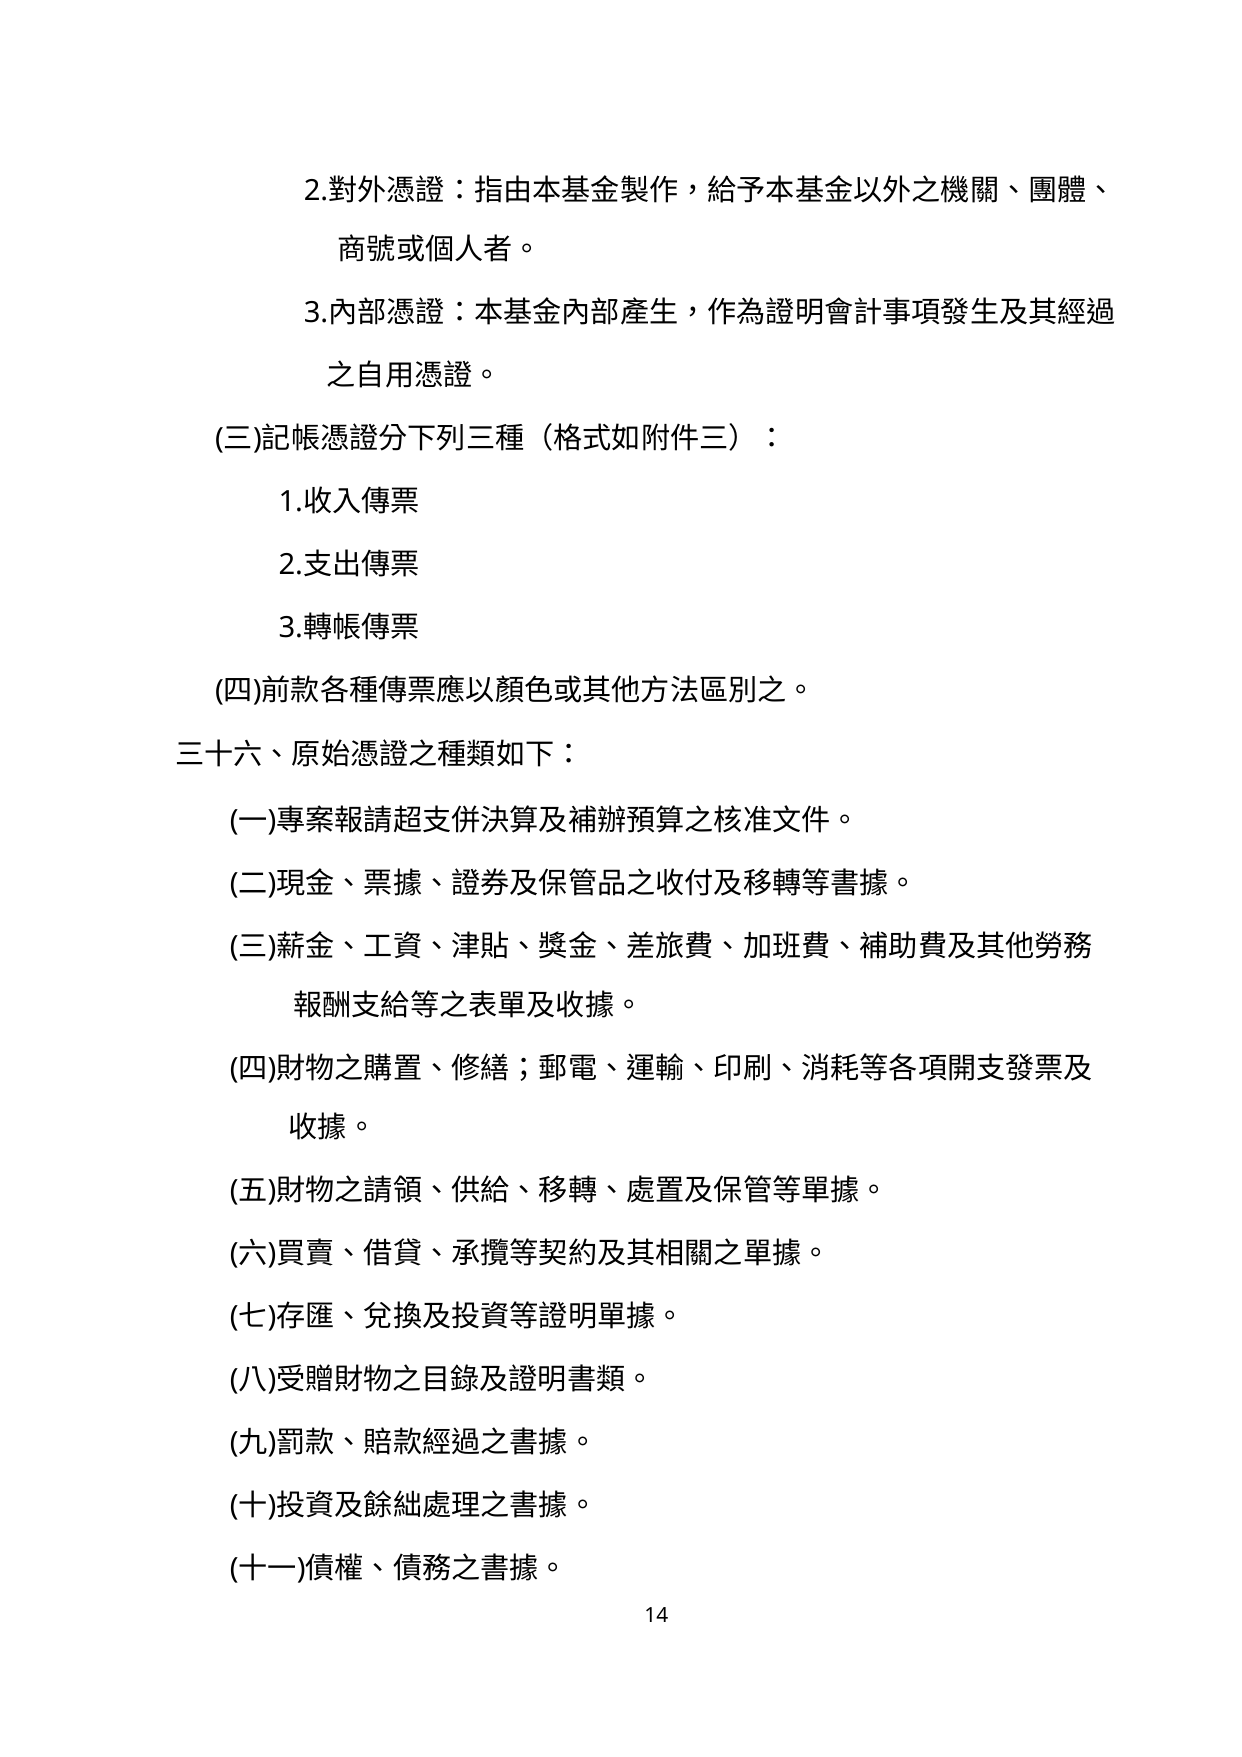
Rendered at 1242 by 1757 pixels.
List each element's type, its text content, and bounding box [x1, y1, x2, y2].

text 2.支出傳票 [278, 541, 1137, 583]
text (三)記帳憑證分下列三種（格式如附件三）： [215, 415, 1112, 457]
text 2.對外憑證：指由本基金製作，給予本基金以外之機關、團體、商號或個人者。 [303, 167, 1137, 268]
text (三)薪金、工資、津貼、獎金、差旅費、加班費、補助費及其他勞務報酬支給等之表單及收據。 [229, 922, 1112, 1024]
text (十一)債權、債務之書據。 [229, 1545, 1112, 1587]
text (四)財物之購置、修繕；郵電、運輸、印刷、消耗等各項開支發票及收據。 [229, 1044, 1112, 1146]
text (八)受贈財物之目錄及證明書類。 [229, 1356, 1112, 1398]
text 三十六、原始憑證之種類如下： [175, 731, 1125, 773]
text (七)存匯、兌換及投資等證明單據。 [229, 1293, 1112, 1335]
text 3.轉帳傳票 [278, 604, 1137, 646]
text (四)前款各種傳票應以顏色或其他方法區別之。 [215, 667, 1112, 709]
text (十)投資及餘絀處理之書據。 [229, 1482, 1112, 1524]
text (六)買賣、借貸、承攬等契約及其相關之單據。 [229, 1230, 1112, 1272]
text (二)現金、票據、證券及保管品之收付及移轉等書據。 [229, 859, 1112, 902]
text (一)專案報請超支併決算及補辦預算之核准文件。 [229, 796, 1112, 839]
text (五)財物之請領、供給、移轉、處置及保管等單據。 [229, 1167, 1112, 1209]
text 1.收入傳票 [278, 478, 1137, 520]
text (九)罰款、賠款經過之書據。 [229, 1419, 1112, 1461]
text 3.內部憑證：本基金內部產生，作為證明會計事項發生及其經過 [303, 289, 1137, 331]
text 之自用憑證。 [303, 352, 1137, 394]
